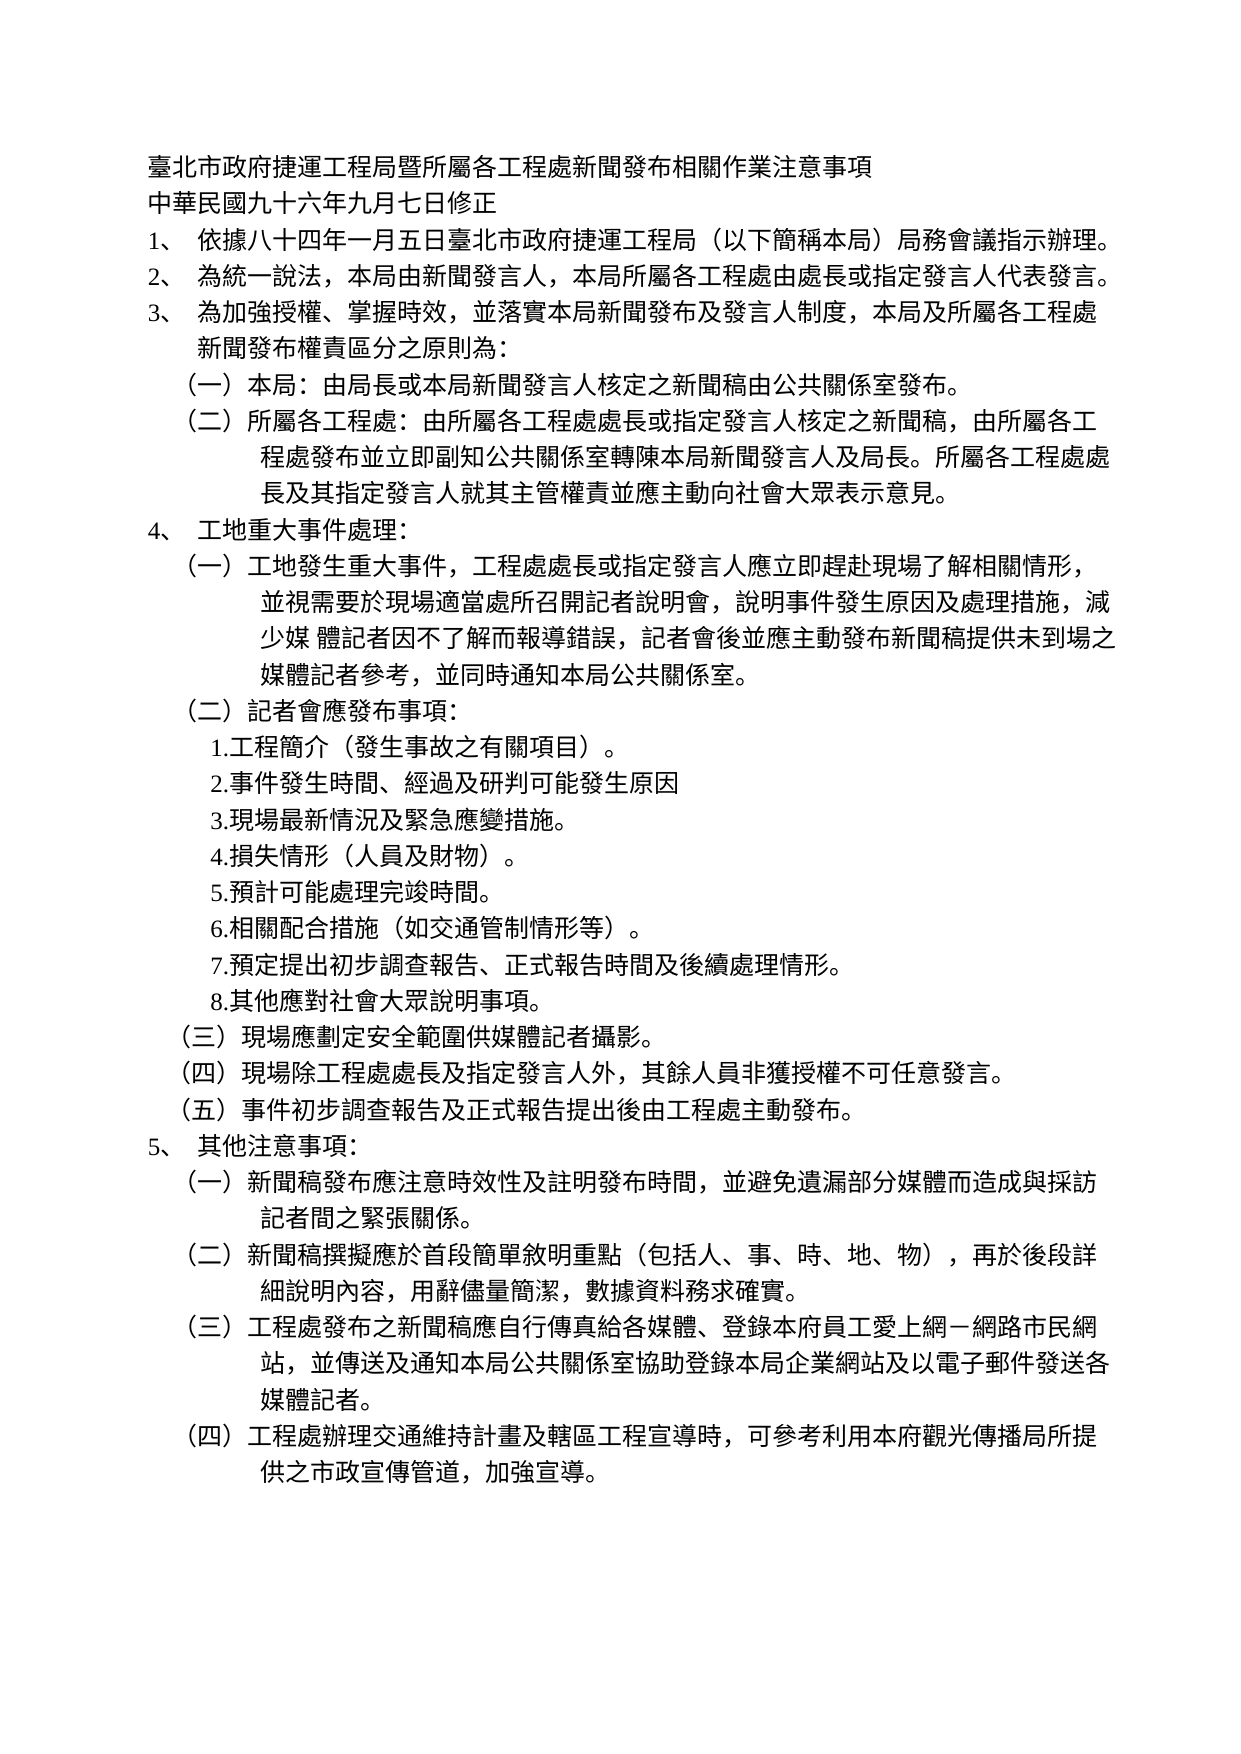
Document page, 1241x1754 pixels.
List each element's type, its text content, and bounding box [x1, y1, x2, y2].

text 8.其他應對社會大眾說明事項。 [148, 981, 1122, 1018]
text （三）現場應劃定安全範圍供媒體記者攝影。 [148, 1018, 1122, 1054]
text （一）新聞稿發布應注意時效性及註明發布時間，並避免遺漏部分媒體而造成與採訪記者間之緊張關係。 [148, 1163, 1122, 1235]
text 2.事件發生時間、經過及研判可能發生原因 [148, 764, 1122, 800]
text 3.現場最新情況及緊急應變措施。 [148, 800, 1122, 836]
list 其他注意事項： [148, 1126, 1122, 1163]
text 臺北市政府捷運工程局暨所屬各工程處新聞發布相關作業注意事項 [148, 148, 1122, 184]
list 為加強授權、掌握時效，並落實本局新聞發布及發言人制度，本局及所屬各工程處新聞發布權責區分之原則為： [148, 293, 1122, 365]
text （二）所屬各工程處：由所屬各工程處處長或指定發言人核定之新聞稿，由所屬各工程處發布並立即副知公共關係室轉陳本局新聞發言人及局長。所屬各工程處處長及其指定發言人就其主管權責並應主動向社會大眾表示意見。 [148, 401, 1122, 510]
text （四）現場除工程處處長及指定發言人外，其餘人員非獲授權不可任意發言。 [148, 1054, 1122, 1090]
text （三）工程處發布之新聞稿應自行傳真給各媒體、登錄本府員工愛上網－網路市民網站，並傳送及通知本局公共關係室協助登錄本局企業網站及以電子郵件發送各媒體記者。 [148, 1308, 1122, 1416]
text （一）本局：由局長或本局新聞發言人核定之新聞稿由公共關係室發布。 [148, 365, 1122, 401]
text 中華民國九十六年九月七日修正 [148, 184, 1122, 220]
text （四）工程處辦理交通維持計畫及轄區工程宣導時，可參考利用本府觀光傳播局所提供之市政宣傳管道，加強宣導。 [148, 1416, 1122, 1489]
text （一）工地發生重大事件，工程處處長或指定發言人應立即趕赴現場了解相關情形，並視需要於現場適當處所召開記者說明會，說明事件發生原因及處理措施，減少媒 體記者因不了解而報導錯誤，記者會後並應主動發布新聞稿提供未到場之媒體記者參考，並同時通知本局公共關係室。 [148, 546, 1122, 691]
text （五）事件初步調查報告及正式報告提出後由工程處主動發布。 [148, 1090, 1122, 1126]
list 為統一說法，本局由新聞發言人，本局所屬各工程處由處長或指定發言人代表發言。 [148, 256, 1122, 293]
list 工地重大事件處理： [148, 510, 1122, 546]
text （二）新聞稿撰擬應於首段簡單敘明重點（包括人、事、時、地、物），再於後段詳細說明內容，用辭儘量簡潔，數據資料務求確實。 [148, 1235, 1122, 1308]
text （二）記者會應發布事項： [148, 691, 1122, 728]
text 5.預計可能處理完竣時間。 [148, 873, 1122, 909]
text 6.相關配合措施（如交通管制情形等）。 [148, 909, 1122, 945]
text 4.損失情形（人員及財物）。 [148, 836, 1122, 873]
list 依據八十四年一月五日臺北市政府捷運工程局（以下簡稱本局）局務會議指示辦理。 [148, 220, 1122, 256]
text 7.預定提出初步調查報告、正式報告時間及後續處理情形。 [148, 945, 1122, 981]
text 1.工程簡介（發生事故之有關項目）。 [148, 728, 1122, 764]
